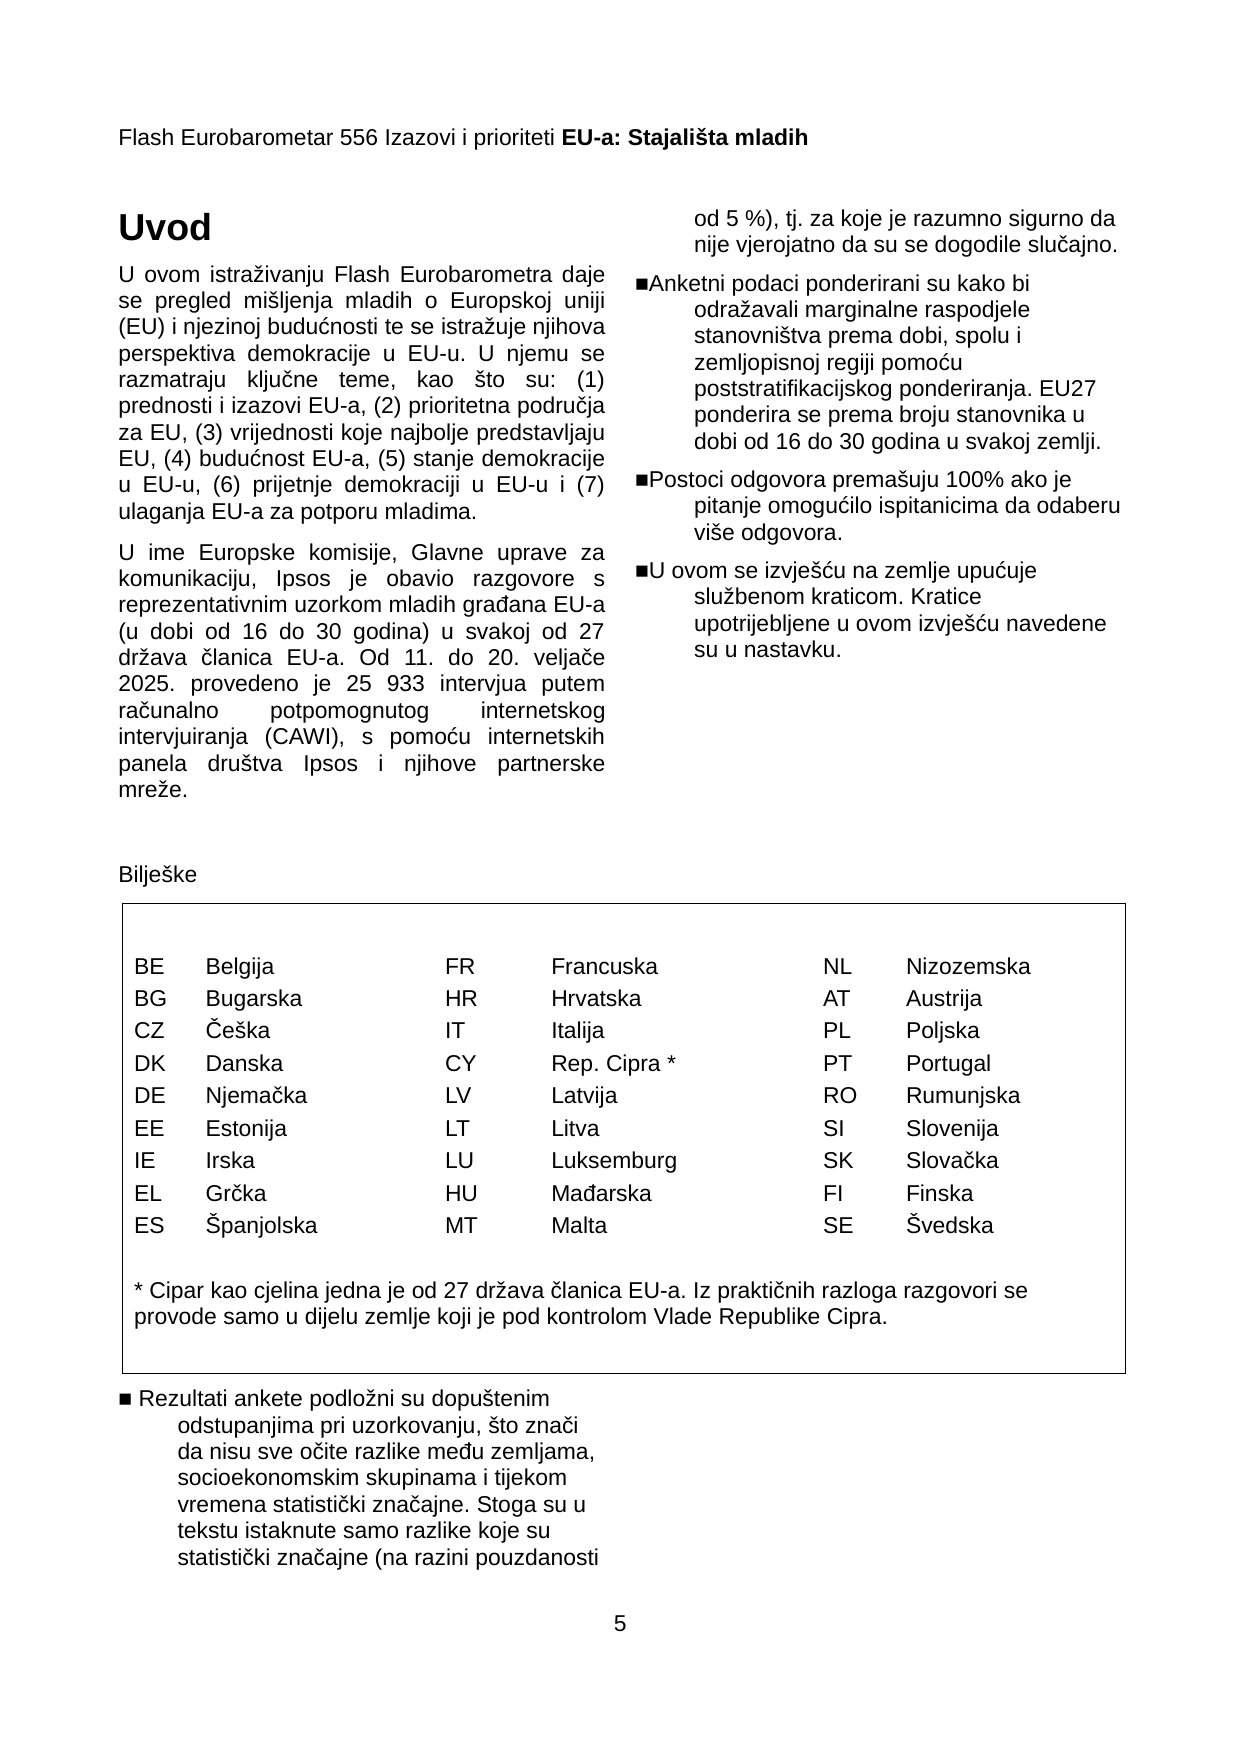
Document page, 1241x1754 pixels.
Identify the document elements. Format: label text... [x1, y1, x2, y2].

table_header NL [820, 950, 903, 982]
table_cell Mađarska [548, 1176, 820, 1209]
table_cell LU [442, 1144, 548, 1176]
table_cell IE [131, 1144, 202, 1176]
table_cell Slovačka [903, 1144, 1103, 1176]
table_cell IT [442, 1015, 548, 1047]
table_cell Grčka [203, 1176, 442, 1209]
table_cell [131, 1241, 202, 1274]
table_cell HU [442, 1176, 548, 1209]
table_cell SE [820, 1209, 903, 1241]
table_cell Slovenija [903, 1112, 1103, 1144]
table_cell DK [131, 1047, 202, 1079]
text U ime Europske komisije, Glavne uprave za komunikaciju, Ipsos je obavio razgovore s reprezentativnim uzorkom mladih građana EU-a (u dobi od 16 do 30 godina) u svakoj od 27 država članica EU-a. Od 11. do 20. veljače 2025. provedeno je 25 933 intervjua putem računalno potpomognutog internetskog intervjuiranja (CAWI), s pomoću internetskih panela društva Ipsos i njihove partnerske mreže. [118, 539, 605, 802]
table_cell Njemačka [203, 1079, 442, 1112]
table_cell CZ [131, 1015, 202, 1047]
table_cell Litva [548, 1112, 820, 1144]
table_cell ES [131, 1209, 202, 1241]
text U ovom istraživanju Flash Eurobarometra daje se pregled mišljenja mladih o Europskoj uniji (EU) i njezinoj budućnosti te se istražuje njihova perspektiva demokracije u EU-u. U njemu se razmatraju ključne teme, kao što su: (1) prednosti i izazovi EU-a, (2) prioritetna područja za EU, (3) vrijednosti koje najbolje predstavljaju EU, (4) budućnost EU-a, (5) stanje demokracije u EU-u, (6) prijetnje demokraciji u EU-u i (7) ulaganja EU-a za potporu mladima. [118, 261, 605, 524]
table_header Francuska [548, 950, 820, 982]
table_cell PT [820, 1047, 903, 1079]
table_cell Irska [203, 1144, 442, 1176]
table_cell Švedska [903, 1209, 1103, 1241]
table_cell EE [131, 1112, 202, 1144]
table_cell [820, 1241, 903, 1274]
table_cell Rep. Cipra * [548, 1047, 820, 1079]
table_cell Rumunjska [903, 1079, 1103, 1112]
table_cell Finska [903, 1176, 1103, 1209]
table_cell MT [442, 1209, 548, 1241]
table_cell HR [442, 982, 548, 1014]
table_cell Estonija [203, 1112, 442, 1144]
table_cell Španjolska [203, 1209, 442, 1241]
table_cell LT [442, 1112, 548, 1144]
text Bilješke [118, 861, 605, 887]
table_cell [203, 1241, 442, 1274]
table_cell SI [820, 1112, 903, 1144]
table_cell FI [820, 1176, 903, 1209]
table_cell SK [820, 1144, 903, 1176]
table_cell Austrija [903, 982, 1103, 1014]
table_cell Luksemburg [548, 1144, 820, 1176]
text ■ Rezultati ankete podložni su dopuštenim odstupanjima pri uzorkovanju, što znači da nisu sve očite razlike među zemljama, socioekonomskim skupinama i tijekom vremena statistički značajne. Stoga su u tekstu istaknute samo razlike koje su statistički značajne (na razini pouzdanosti od 5 %), tj. za koje je razumno sigurno da nije vjerojatno da su se dogodile slučajno. [635, 205, 1122, 258]
text ■U ovom se izvješću na zemlje upućuje službenom kraticom. Kratice upotrijebljene u ovom izvješću navedene su u nastavku. [635, 557, 1122, 662]
text ■ Rezultati ankete podložni su dopuštenim odstupanjima pri uzorkovanju, što znači da nisu sve očite razlike među zemljama, socioekonomskim skupinama i tijekom vremena statistički značajne. Stoga su u tekstu istaknute samo razlike koje su statistički značajne (na razini pouzdanosti od 5 %), tj. za koje je razumno sigurno da nije vjerojatno da su se dogodile slučajno. [118, 899, 605, 1570]
table_cell Latvija [548, 1079, 820, 1112]
table_cell [442, 1241, 548, 1274]
table_header FR [442, 950, 548, 982]
table_cell Italija [548, 1015, 820, 1047]
table_cell Bugarska [203, 982, 442, 1014]
subtitle Uvod [118, 205, 605, 248]
table_cell LV [442, 1079, 548, 1112]
table_cell EL [131, 1176, 202, 1209]
table_cell Portugal [903, 1047, 1103, 1079]
table_cell AT [820, 982, 903, 1014]
text ■Anketni podaci ponderirani su kako bi odražavali marginalne raspodjele stanovništva prema dobi, spolu i zemljopisnoj regiji pomoću poststratifikacijskog ponderiranja. EU27 ponderira se prema broju stanovnika u dobi od 16 do 30 godina u svakoj zemlji. [635, 269, 1122, 454]
table_cell * Cipar kao cjelina jedna je od 27 država članica EU-a. Iz praktičnih razloga razgovori se provode samo u dijelu zemlje koji je pod kontrolom Vlade Republike Cipra. [131, 1274, 1103, 1332]
table_cell RO [820, 1079, 903, 1112]
table_cell Poljska [903, 1015, 1103, 1047]
table_cell PL [820, 1015, 903, 1047]
table_cell DE [131, 1079, 202, 1112]
table_header Belgija [203, 950, 442, 982]
table_cell [903, 1241, 1103, 1274]
table_cell Malta [548, 1209, 820, 1241]
text ■Postoci odgovora premašuju 100% ako je pitanje omogućilo ispitanicima da odaberu više odgovora. [635, 466, 1122, 545]
table_cell CY [442, 1047, 548, 1079]
table_cell BG [131, 982, 202, 1014]
table_cell Češka [203, 1015, 442, 1047]
table_cell Hrvatska [548, 982, 820, 1014]
table_header BE [131, 950, 202, 982]
table_header Nizozemska [903, 950, 1103, 982]
table_cell [548, 1241, 820, 1274]
table_cell Danska [203, 1047, 442, 1079]
